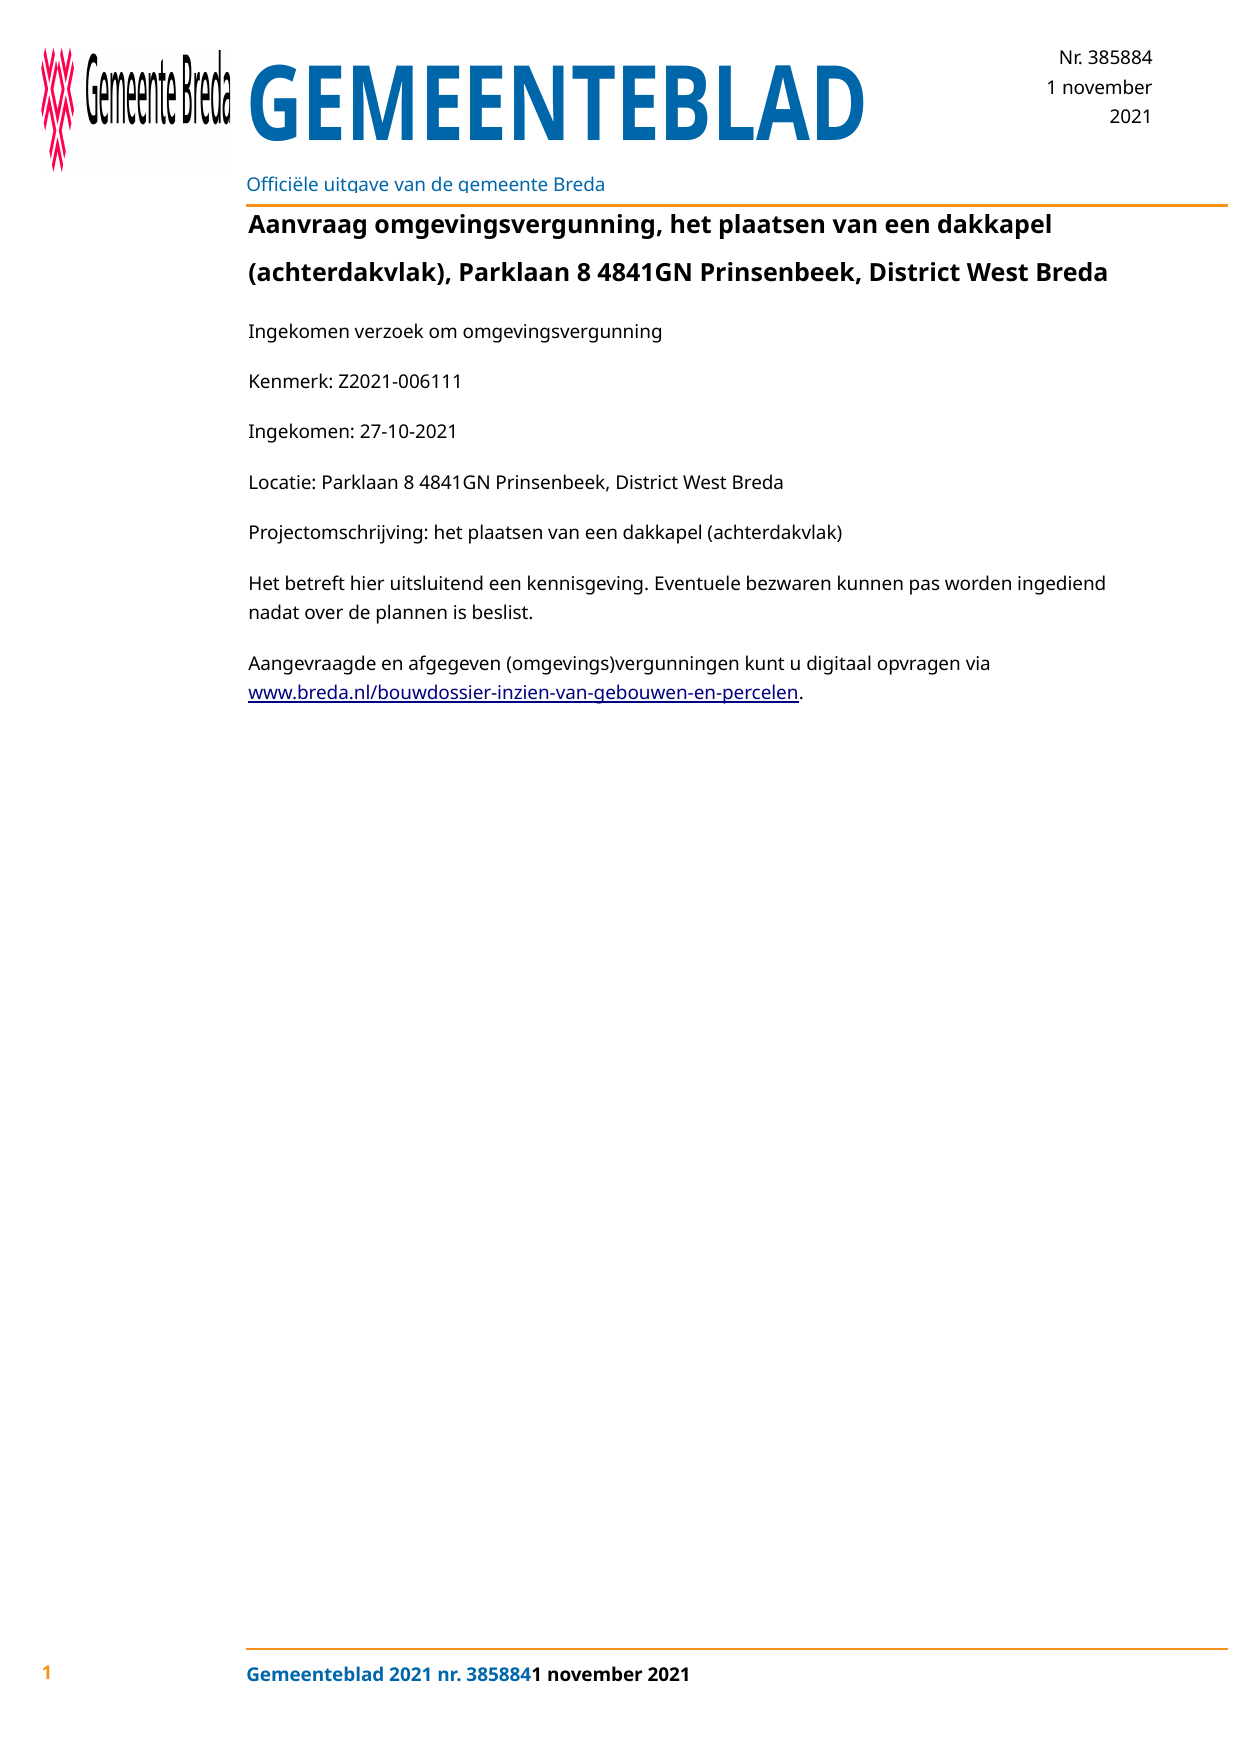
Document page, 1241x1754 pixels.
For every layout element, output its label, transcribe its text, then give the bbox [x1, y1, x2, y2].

text Kenmerk: Z2021-006111 [248, 368, 1152, 394]
text Projectomschrijving: het plaatsen van een dakkapel (achterdakvlak) [248, 519, 1152, 545]
text Aanvraag omgevingsvergunning, het plaatsen van een dakkapel (achterdakvlak), Parklaan 8 4841GN Prinsenbeek, District West Breda [248, 207, 1152, 288]
text Aangevraagde en afgegeven (omgevings)vergunningen kunt u digitaal opvragen via www.breda.nl/bouwdossier-inzien-van-gebouwen-en-percelen. [248, 650, 1152, 705]
text Ingekomen: 27-10-2021 [248, 419, 1152, 444]
picture [41, 47, 231, 172]
text Locatie: Parklaan 8 4841GN Prinsenbeek, District West Breda [248, 469, 1152, 495]
text Het betreft hier uitsluitend een kennisgeving. Eventuele bezwaren kunnen pas worden ingediend nadat over de plannen is beslist. [248, 570, 1152, 625]
text Ingekomen verzoek om omgevingsvergunning [248, 318, 1152, 344]
